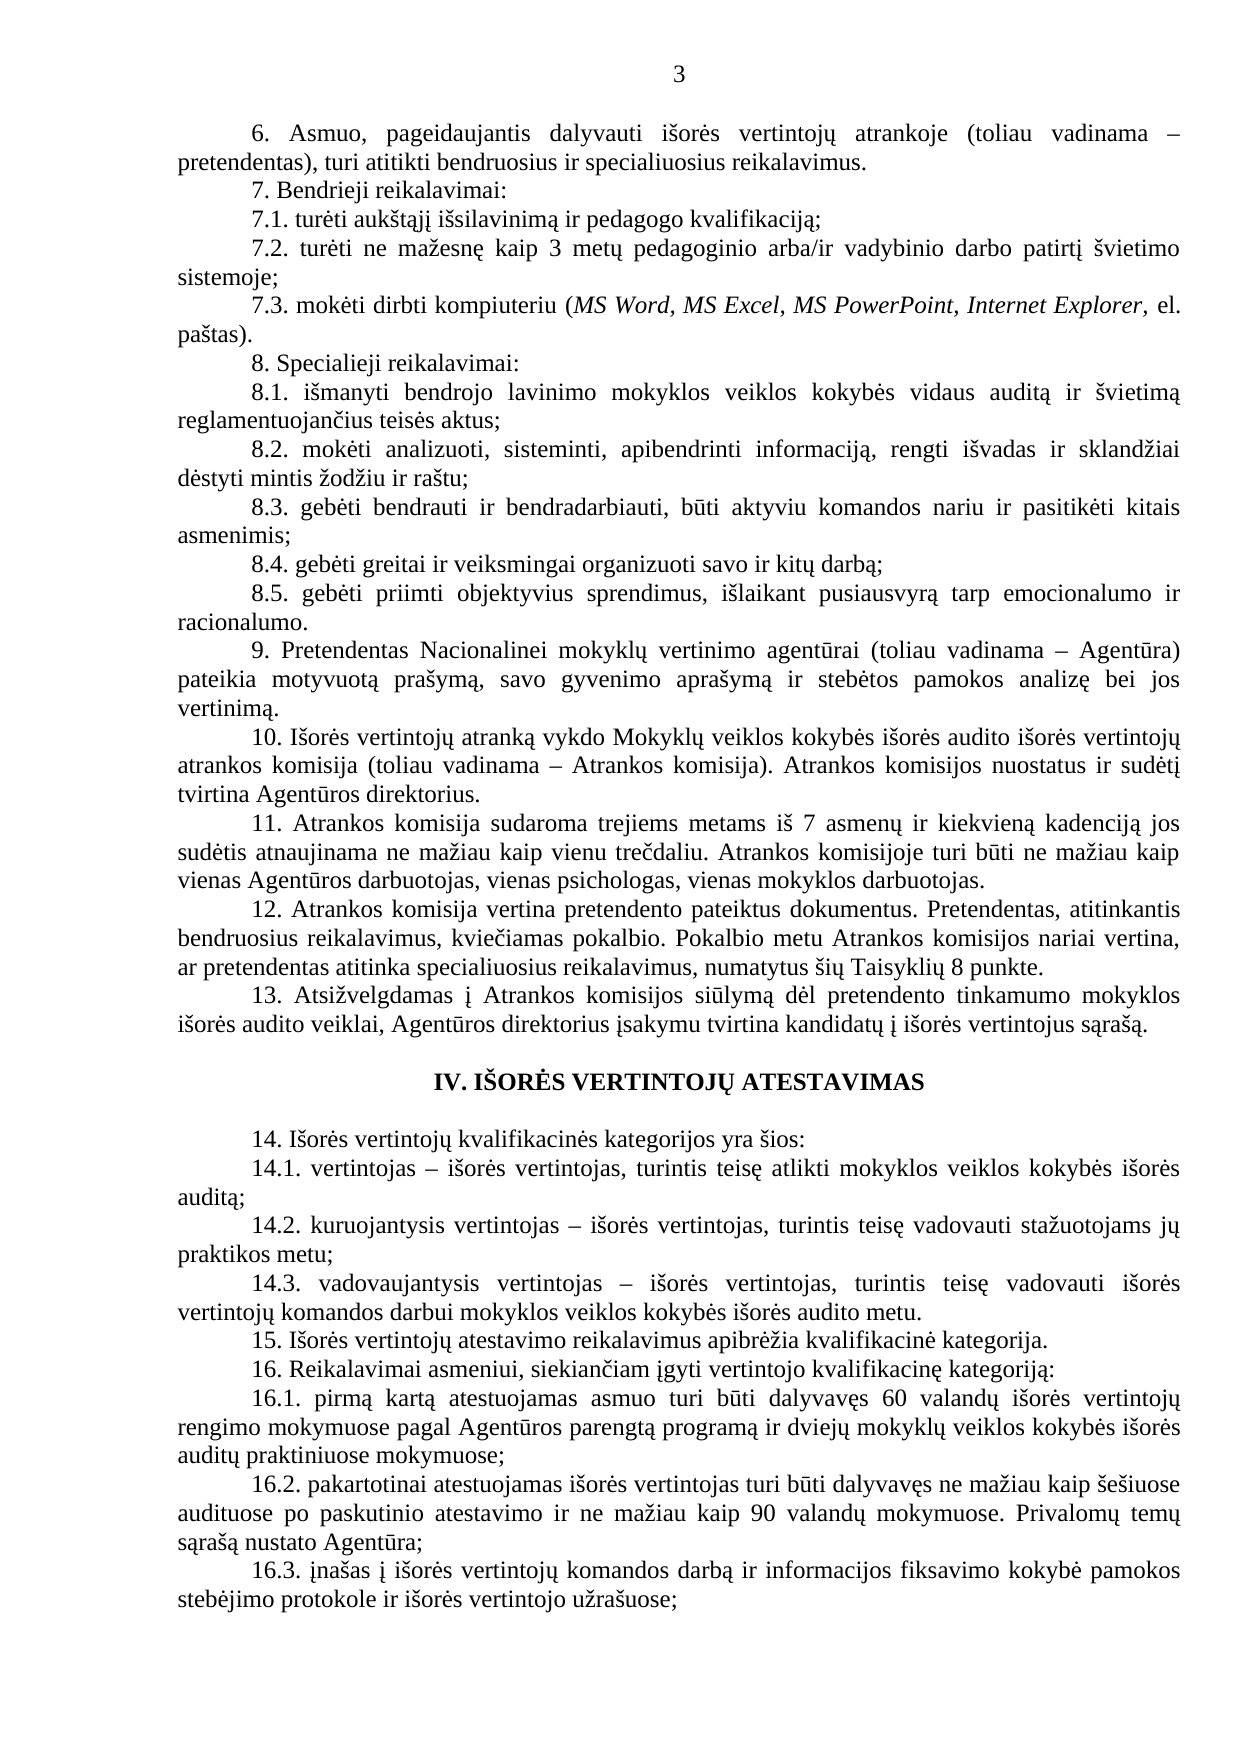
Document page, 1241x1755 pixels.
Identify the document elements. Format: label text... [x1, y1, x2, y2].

text 7.1. turėti aukštąjį išsilavinimą ir pedagogo kvalifikaciją; [177, 204, 1181, 233]
text 11. Atrankos komisija sudaroma trejiems metams iš 7 asmenų ir kiekvieną kadenciją jos sudėtis atnaujinama ne mažiau kaip vienu trečdaliu. Atrankos komisijoje turi būti ne mažiau kaip vienas Agentūros darbuotojas, vienas psichologas, vienas mokyklos darbuotojas. [177, 808, 1181, 894]
text 16. Reikalavimai asmeniui, siekiančiam įgyti vertintojo kvalifikacinę kategoriją: [177, 1354, 1181, 1383]
text 6. Asmuo, pageidaujantis dalyvauti išorės vertintojų atrankoje (toliau vadinama – pretendentas), turi atitikti bendruosius ir specialiuosius reikalavimus. [177, 118, 1181, 176]
text 16.3. įnašas į išorės vertintojų komandos darbą ir informacijos fiksavimo kokybė pamokos stebėjimo protokole ir išorės vertintojo užrašuose; [177, 1556, 1181, 1613]
text 8.5. gebėti priimti objektyvius sprendimus, išlaikant pusiausvyrą tarp emocionalumo ir racionalumo. [177, 578, 1181, 636]
text 7.3. mokėti dirbti kompiuteriu (MS Word, MS Excel, MS PowerPoint, Internet Explorer, el. paštas). [177, 291, 1181, 348]
text 14.3. vadovaujantysis vertintojas – išorės vertintojas, turintis teisę vadovauti išorės vertintojų komandos darbui mokyklos veiklos kokybės išorės audito metu. [177, 1268, 1181, 1326]
text 10. Išorės vertintojų atranką vykdo Mokyklų veiklos kokybės išorės audito išorės vertintojų atrankos komisija (toliau vadinama – Atrankos komisija). Atrankos komisijos nuostatus ir sudėtį tvirtina Agentūros direktorius. [177, 722, 1181, 808]
text 14.1. vertintojas – išorės vertintojas, turintis teisę atlikti mokyklos veiklos kokybės išorės auditą; [177, 1153, 1181, 1211]
text 14.2. kuruojantysis vertintojas – išorės vertintojas, turintis teisę vadovauti stažuotojams jų praktikos metu; [177, 1211, 1181, 1268]
text 14. Išorės vertintojų kvalifikacinės kategorijos yra šios: [177, 1124, 1181, 1153]
text IV. IŠORĖS VERTINTOJŲ ATESTAVIMAS [177, 1067, 1181, 1096]
text 13. Atsižvelgdamas į Atrankos komisijos siūlymą dėl pretendento tinkamumo mokyklos išorės audito veiklai, Agentūros direktorius įsakymu tvirtina kandidatų į išorės vertintojus sąrašą. [177, 981, 1181, 1038]
text 8. Specialieji reikalavimai: [177, 348, 1181, 377]
text 8.3. gebėti bendrauti ir bendradarbiauti, būti aktyviu komandos nariu ir pasitikėti kitais asmenimis; [177, 492, 1181, 549]
text 16.2. pakartotinai atestuojamas išorės vertintojas turi būti dalyvavęs ne mažiau kaip šešiuose audituose po paskutinio atestavimo ir ne mažiau kaip 90 valandų mokymuose. Privalomų temų sąrašą nustato Agentūra; [177, 1469, 1181, 1556]
text 16.1. pirmą kartą atestuojamas asmuo turi būti dalyvavęs 60 valandų išorės vertintojų rengimo mokymuose pagal Agentūros parengtą programą ir dviejų mokyklų veiklos kokybės išorės auditų praktiniuose mokymuose; [177, 1383, 1181, 1469]
text 7. Bendrieji reikalavimai: [177, 176, 1181, 204]
text 12. Atrankos komisija vertina pretendento pateiktus dokumentus. Pretendentas, atitinkantis bendruosius reikalavimus, kviečiamas pokalbio. Pokalbio metu Atrankos komisijos nariai vertina, ar pretendentas atitinka specialiuosius reikalavimus, numatytus šių Taisyklių 8 punkte. [177, 894, 1181, 981]
text 8.1. išmanyti bendrojo lavinimo mokyklos veiklos kokybės vidaus auditą ir švietimą reglamentuojančius teisės aktus; [177, 377, 1181, 434]
text 9. Pretendentas Nacionalinei mokyklų vertinimo agentūrai (toliau vadinama – Agentūra) pateikia motyvuotą prašymą, savo gyvenimo aprašymą ir stebėtos pamokos analizę bei jos vertinimą. [177, 636, 1181, 722]
text 8.4. gebėti greitai ir veiksmingai organizuoti savo ir kitų darbą; [177, 549, 1181, 578]
text 8.2. mokėti analizuoti, sisteminti, apibendrinti informaciją, rengti išvadas ir sklandžiai dėstyti mintis žodžiu ir raštu; [177, 434, 1181, 492]
text 15. Išorės vertintojų atestavimo reikalavimus apibrėžia kvalifikacinė kategorija. [177, 1326, 1181, 1354]
text 7.2. turėti ne mažesnę kaip 3 metų pedagoginio arba/ir vadybinio darbo patirtį švietimo sistemoje; [177, 233, 1181, 291]
